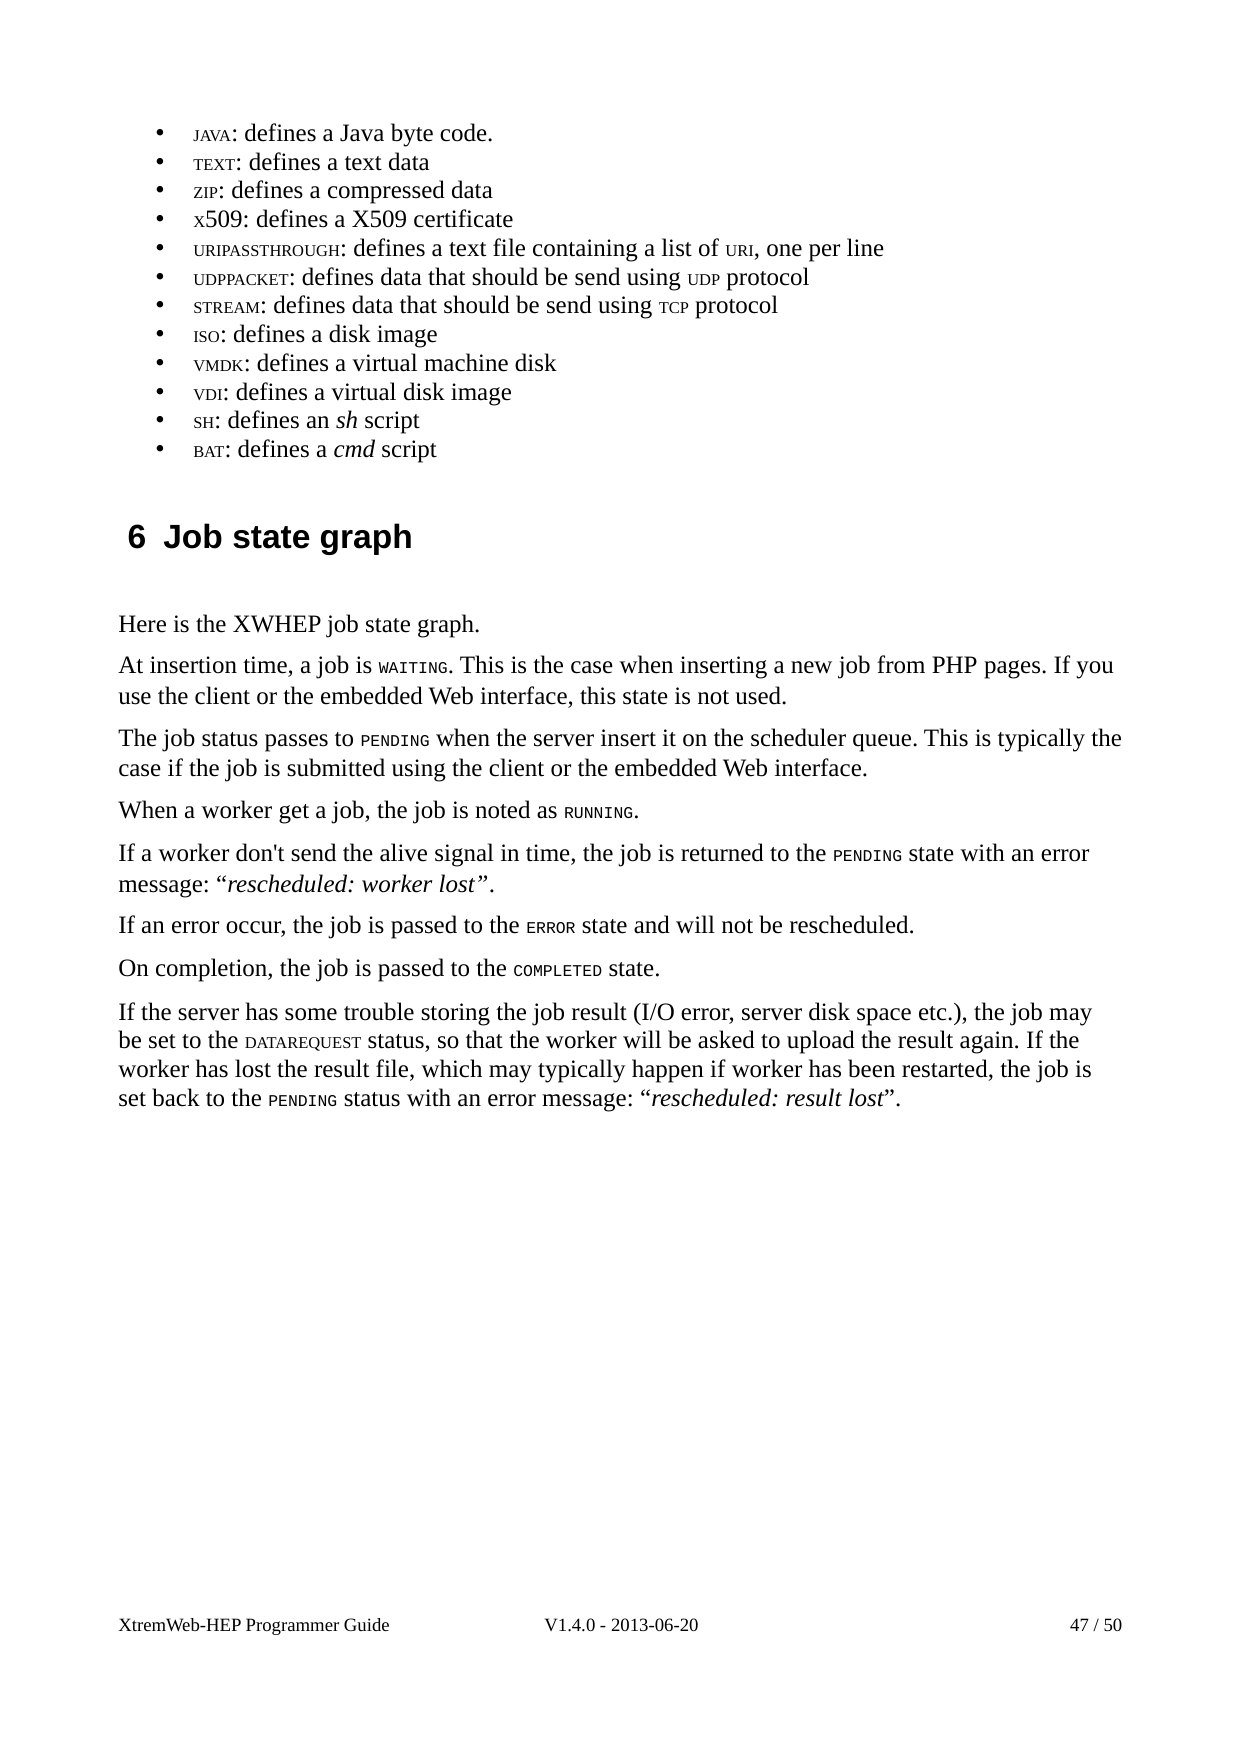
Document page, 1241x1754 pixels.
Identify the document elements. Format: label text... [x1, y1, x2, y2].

subtitle Job state graph [118, 517, 1122, 556]
list x509: defines a X509 certificate [156, 204, 1122, 233]
list java: defines a Java byte code. [156, 118, 1122, 147]
list iso: defines a disk image [156, 319, 1122, 348]
text Here is the XWHEP job state graph. [118, 609, 1122, 638]
list text: defines a text data [156, 147, 1122, 176]
list udppacket: defines data that should be send using udp protocol [156, 262, 1122, 291]
text At insertion time, a job is waiting. This is the case when inserting a new job from PHP pages. If you use the client or the embedded Web interface, this state is not used. [118, 651, 1122, 710]
text On completion, the job is passed to the completed state. [118, 953, 1122, 984]
list sh: defines an sh script [156, 406, 1122, 434]
list vdi: defines a virtual disk image [156, 377, 1122, 406]
list stream: defines data that should be send using tcp protocol [156, 291, 1122, 319]
list vmdk: defines a virtual machine disk [156, 348, 1122, 377]
text The job status passes to pending when the server insert it on the scheduler queue. This is typically the case if the job is submitted using the client or the embedded Web interface. [118, 723, 1122, 782]
text When a worker get a job, the job is noted as running. [118, 795, 1122, 826]
list bat: defines a cmd script [156, 434, 1122, 463]
text If a worker don't send the alive signal in time, the job is returned to the pending state with an error message: “rescheduled: worker lost”. [118, 838, 1122, 898]
list zip: defines a compressed data [156, 176, 1122, 204]
list uripassthrough: defines a text file containing a list of uri, one per line [156, 233, 1122, 262]
text If the server has some trouble storing the job result (I/O error, server disk space etc.), the job may be set to the datarequest status, so that the worker will be asked to upload the result again. If the worker has lost the result file, which may typically happen if worker has been restarted, the job is set back to the pending status with an error message: “rescheduled: result lost”. [118, 997, 1122, 1114]
text If an error occur, the job is passed to the error state and will not be rescheduled. [118, 910, 1122, 941]
